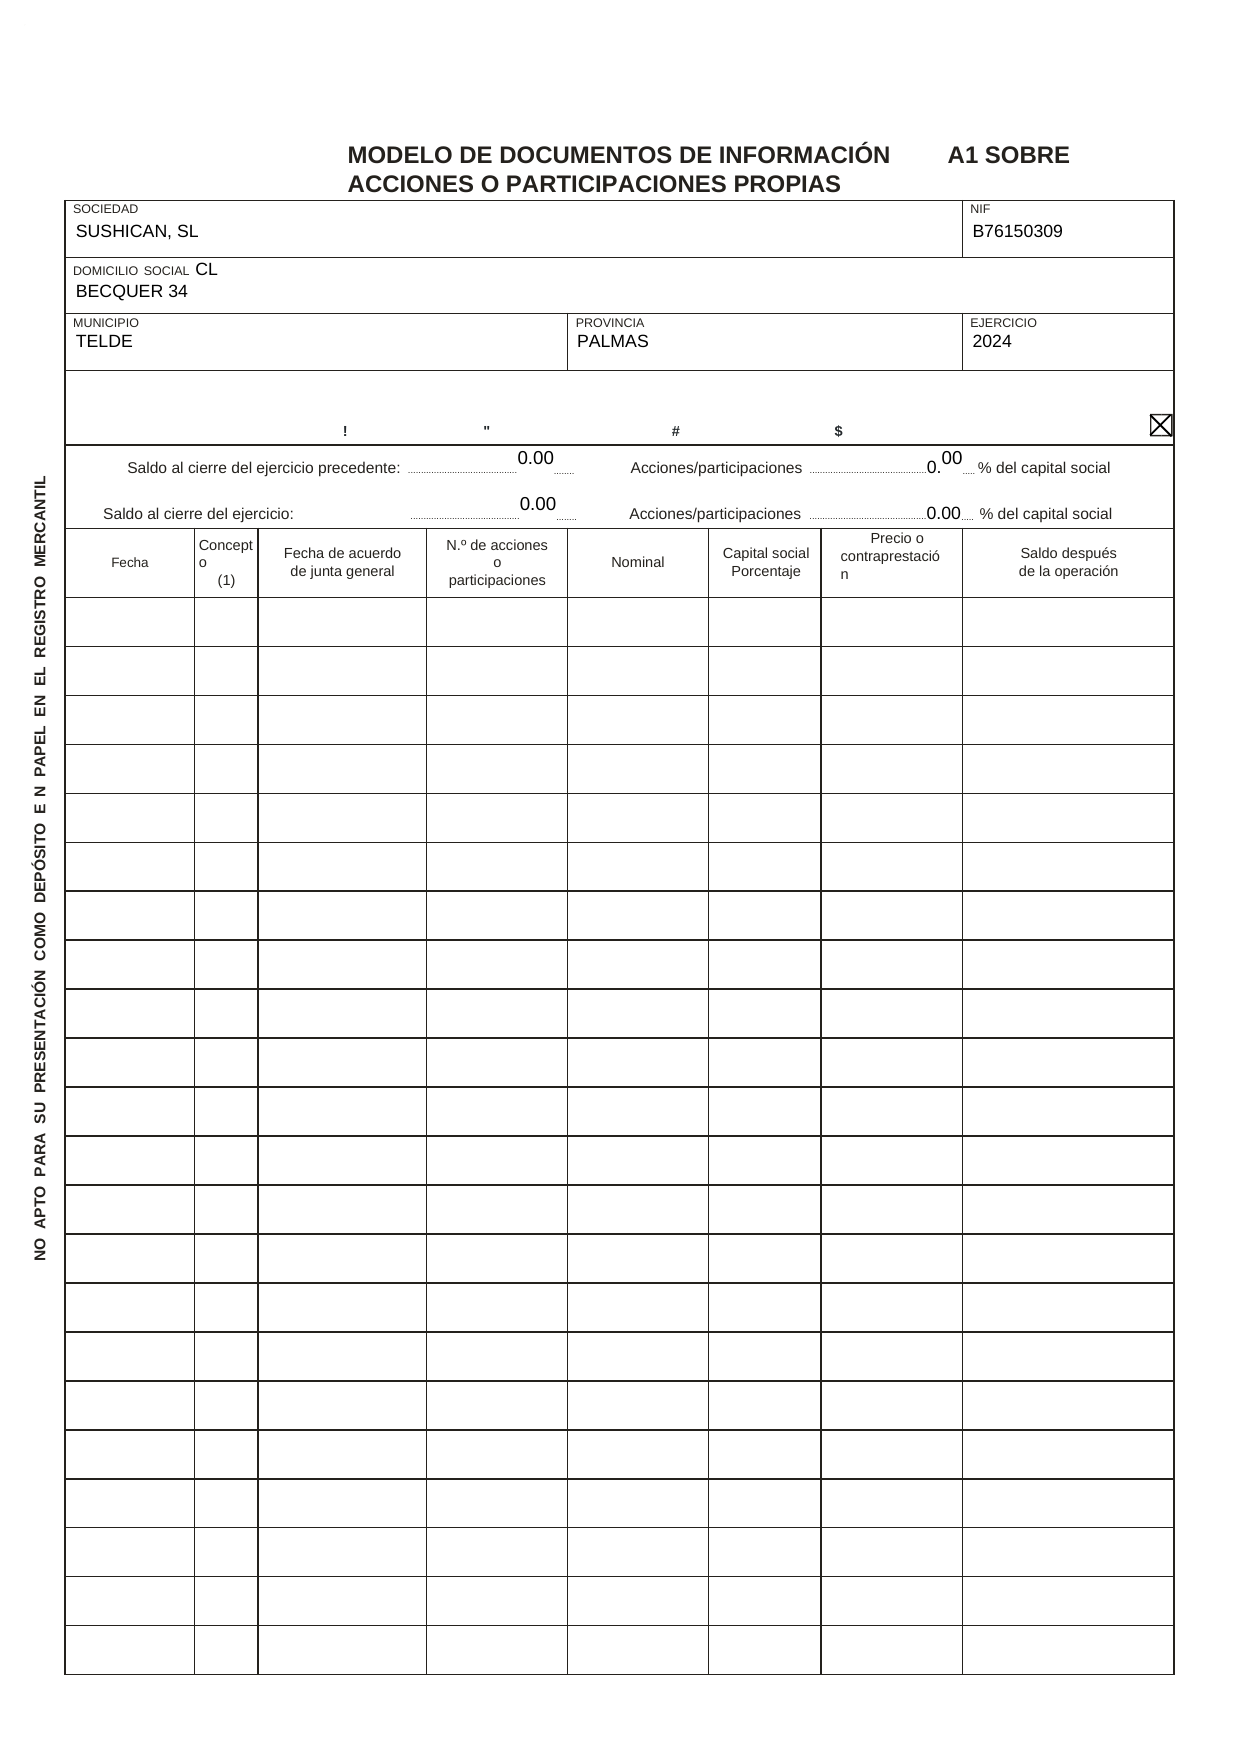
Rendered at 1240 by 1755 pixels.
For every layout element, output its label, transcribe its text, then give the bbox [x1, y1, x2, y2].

table_header SOCIEDAD [66, 201, 962, 220]
table_cell [568, 1528, 708, 1576]
table_cell [427, 745, 567, 792]
table_cell [822, 892, 962, 939]
table_cell [195, 1333, 257, 1380]
table_cell [963, 1088, 1173, 1135]
table_cell [195, 1577, 257, 1625]
table_cell [259, 1137, 426, 1184]
table_cell [66, 745, 194, 792]
table_cell [259, 1626, 426, 1674]
table_cell [822, 990, 962, 1037]
table_cell [963, 1528, 1173, 1576]
table_cell [195, 892, 257, 939]
table_cell [66, 941, 194, 988]
table_cell [963, 843, 1173, 890]
table_cell B76150309 [963, 220, 1173, 257]
table_cell [822, 1039, 962, 1086]
table_cell [709, 1626, 820, 1674]
table_cell [66, 1480, 194, 1527]
table_cell [963, 1039, 1173, 1086]
table_cell [195, 1528, 257, 1576]
table_cell [709, 1528, 820, 1576]
table_cell [709, 1284, 820, 1331]
table_cell [66, 696, 194, 743]
table_header NIF [963, 201, 1173, 220]
table_cell Saldo al cierre del ejercicio precedente: ..........................................0.00........ Acciones/participaciones .............................................0.00..... % del capital social Saldo al cierre del ejercicio: ..........................................0.00........ Acciones/participaciones .............................................0.00..... % del capital social [66, 446, 1173, 528]
table_cell Capital social Porcentaje [709, 529, 820, 597]
table_cell [259, 1235, 426, 1282]
table_cell [963, 647, 1173, 694]
table_cell [259, 598, 426, 646]
table_cell [963, 1626, 1173, 1674]
table_cell [709, 1235, 820, 1282]
table_cell [963, 1431, 1173, 1478]
table_cell [709, 990, 820, 1037]
table_cell [568, 745, 708, 792]
table_cell [195, 1088, 257, 1135]
table_cell PROVINCIA PALMAS [568, 314, 962, 370]
table_cell Concepto (1) [195, 529, 257, 597]
table_cell [195, 1235, 257, 1282]
table_cell MUNICIPIO TELDE [66, 314, 567, 370]
table_cell Precio o contraprestación [822, 529, 962, 597]
table_cell [568, 1382, 708, 1429]
table_cell [427, 1626, 567, 1674]
table_cell [568, 1480, 708, 1527]
table_cell Nominal [568, 529, 708, 597]
table_cell [259, 1186, 426, 1233]
table_cell [195, 843, 257, 890]
table_cell [427, 794, 567, 841]
table_cell [427, 1333, 567, 1380]
table_cell Fecha de acuerdo de junta general [259, 529, 426, 597]
table_cell [568, 843, 708, 890]
table_cell [427, 1088, 567, 1135]
table_cell [822, 1186, 962, 1233]
table_cell [822, 941, 962, 988]
table_cell [427, 1039, 567, 1086]
table_cell [195, 1382, 257, 1429]
table_cell [963, 941, 1173, 988]
table_cell [195, 745, 257, 792]
subtitle MODELO DE DOCUMENTOS DE INFORMACIÓN A1 SOBRE ACCIONES O PARTICIPACIONES PROPIAS [347, 141, 1089, 198]
table_cell SUSHICAN, SL [66, 220, 962, 257]
table_cell [427, 843, 567, 890]
table_cell [822, 1626, 962, 1674]
table_cell [195, 941, 257, 988]
table_cell [195, 1137, 257, 1184]
table_cell [259, 794, 426, 841]
table_cell [259, 892, 426, 939]
table_cell [427, 1382, 567, 1429]
table_cell [963, 1333, 1173, 1380]
table_cell [66, 1235, 194, 1282]
table_cell [427, 892, 567, 939]
table_cell [427, 1186, 567, 1233]
table_cell [709, 892, 820, 939]
table_cell [568, 1186, 708, 1233]
table_cell [568, 1431, 708, 1478]
table_cell [963, 1186, 1173, 1233]
table_cell [568, 1039, 708, 1086]
table_cell [963, 1382, 1173, 1429]
table_cell [66, 1284, 194, 1331]
table_cell [822, 647, 962, 694]
table_cell [709, 843, 820, 890]
table_cell [259, 1039, 426, 1086]
table_cell [66, 1382, 194, 1429]
table_cell [427, 1137, 567, 1184]
table_cell Fecha [66, 529, 194, 597]
table_cell [259, 1480, 426, 1527]
table_cell [822, 1088, 962, 1135]
table_cell [66, 1528, 194, 1576]
table_cell [822, 1284, 962, 1331]
table_cell N.º de acciones o participaciones [427, 529, 567, 597]
table_cell [66, 1577, 194, 1625]
table_cell [822, 1431, 962, 1478]
table_cell [66, 1626, 194, 1674]
table_cell [568, 941, 708, 988]
table_cell [568, 696, 708, 743]
table_cell [259, 1382, 426, 1429]
table_cell [822, 1137, 962, 1184]
table_cell [195, 598, 257, 646]
table_cell [822, 1235, 962, 1282]
table_cell [259, 1333, 426, 1380]
table_cell [427, 1528, 567, 1576]
table_cell [259, 941, 426, 988]
table_cell [427, 1284, 567, 1331]
table_cell [568, 892, 708, 939]
table_cell Saldo después de la operación [963, 529, 1173, 597]
table_cell [963, 990, 1173, 1037]
table_cell [66, 843, 194, 890]
table_cell [427, 1235, 567, 1282]
table_cell [427, 1577, 567, 1625]
table_cell [195, 1284, 257, 1331]
table_cell [568, 1137, 708, 1184]
table_cell [568, 598, 708, 646]
table_cell [709, 1333, 820, 1380]
table_cell [427, 598, 567, 646]
table_cell [822, 696, 962, 743]
table_cell [963, 598, 1173, 646]
table_cell [963, 745, 1173, 792]
table_cell [709, 1577, 820, 1625]
table_cell [822, 794, 962, 841]
table_cell [963, 1137, 1173, 1184]
table_cell [568, 1333, 708, 1380]
table_cell [427, 1431, 567, 1478]
table_cell [259, 1431, 426, 1478]
table_cell [66, 1333, 194, 1380]
table_cell [963, 794, 1173, 841]
table_cell [66, 990, 194, 1037]
table_cell [709, 1088, 820, 1135]
table_cell [568, 794, 708, 841]
table_cell [709, 1382, 820, 1429]
table_cell [259, 1284, 426, 1331]
table_cell [259, 696, 426, 743]
table_cell [568, 1235, 708, 1282]
table_cell [568, 1284, 708, 1331]
table_cell [259, 990, 426, 1037]
table_cell [259, 745, 426, 792]
table_cell [709, 794, 820, 841]
table_cell [709, 598, 820, 646]
table_cell [66, 647, 194, 694]
table_cell [709, 1137, 820, 1184]
table_cell [66, 1039, 194, 1086]
table_cell [963, 892, 1173, 939]
table_cell [568, 1577, 708, 1625]
table_cell [709, 696, 820, 743]
table_cell [195, 1186, 257, 1233]
table_cell [195, 794, 257, 841]
table_cell [66, 1186, 194, 1233]
table_cell [427, 990, 567, 1037]
table_cell [963, 1235, 1173, 1282]
table_cell [963, 1577, 1173, 1625]
table_cell [822, 1528, 962, 1576]
table_cell [195, 1626, 257, 1674]
table_cell [66, 1137, 194, 1184]
table_cell [66, 1431, 194, 1478]
table_cell [259, 843, 426, 890]
table_cell [568, 1088, 708, 1135]
table_cell [568, 647, 708, 694]
table_cell [259, 647, 426, 694]
table_cell [195, 1039, 257, 1086]
table_cell [822, 1382, 962, 1429]
table_cell [709, 647, 820, 694]
table_cell [66, 598, 194, 646]
table_cell [66, 794, 194, 841]
table_cell [709, 1186, 820, 1233]
table_cell [822, 843, 962, 890]
table_cell [963, 696, 1173, 743]
table_cell [66, 1088, 194, 1135]
table_cell [195, 990, 257, 1037]
table_cell DOMICILIO SOCIAL CL BECQUER 34 [66, 258, 1173, 313]
table_cell [709, 745, 820, 792]
table_cell [963, 1480, 1173, 1527]
table_cell [709, 1039, 820, 1086]
table_cell EJERCICIO 2024 [963, 314, 1173, 370]
table_cell [195, 647, 257, 694]
table_cell [822, 1480, 962, 1527]
table_cell [427, 941, 567, 988]
table_cell [822, 1577, 962, 1625]
table_cell [709, 1480, 820, 1527]
table_cell [259, 1088, 426, 1135]
table_cell ! " # $ [66, 371, 1173, 444]
table_cell [66, 892, 194, 939]
table_cell [709, 941, 820, 988]
table_cell [195, 696, 257, 743]
table_cell [822, 598, 962, 646]
table_cell [822, 1333, 962, 1380]
table_cell [259, 1528, 426, 1576]
table_cell [568, 1626, 708, 1674]
table_cell [195, 1480, 257, 1527]
table_cell [822, 745, 962, 792]
table_cell [427, 647, 567, 694]
table_cell [195, 1431, 257, 1478]
table_cell [963, 1284, 1173, 1331]
table_cell [427, 696, 567, 743]
table_cell [568, 990, 708, 1037]
table_cell [427, 1480, 567, 1527]
table_cell [709, 1431, 820, 1478]
table_cell [259, 1577, 426, 1625]
